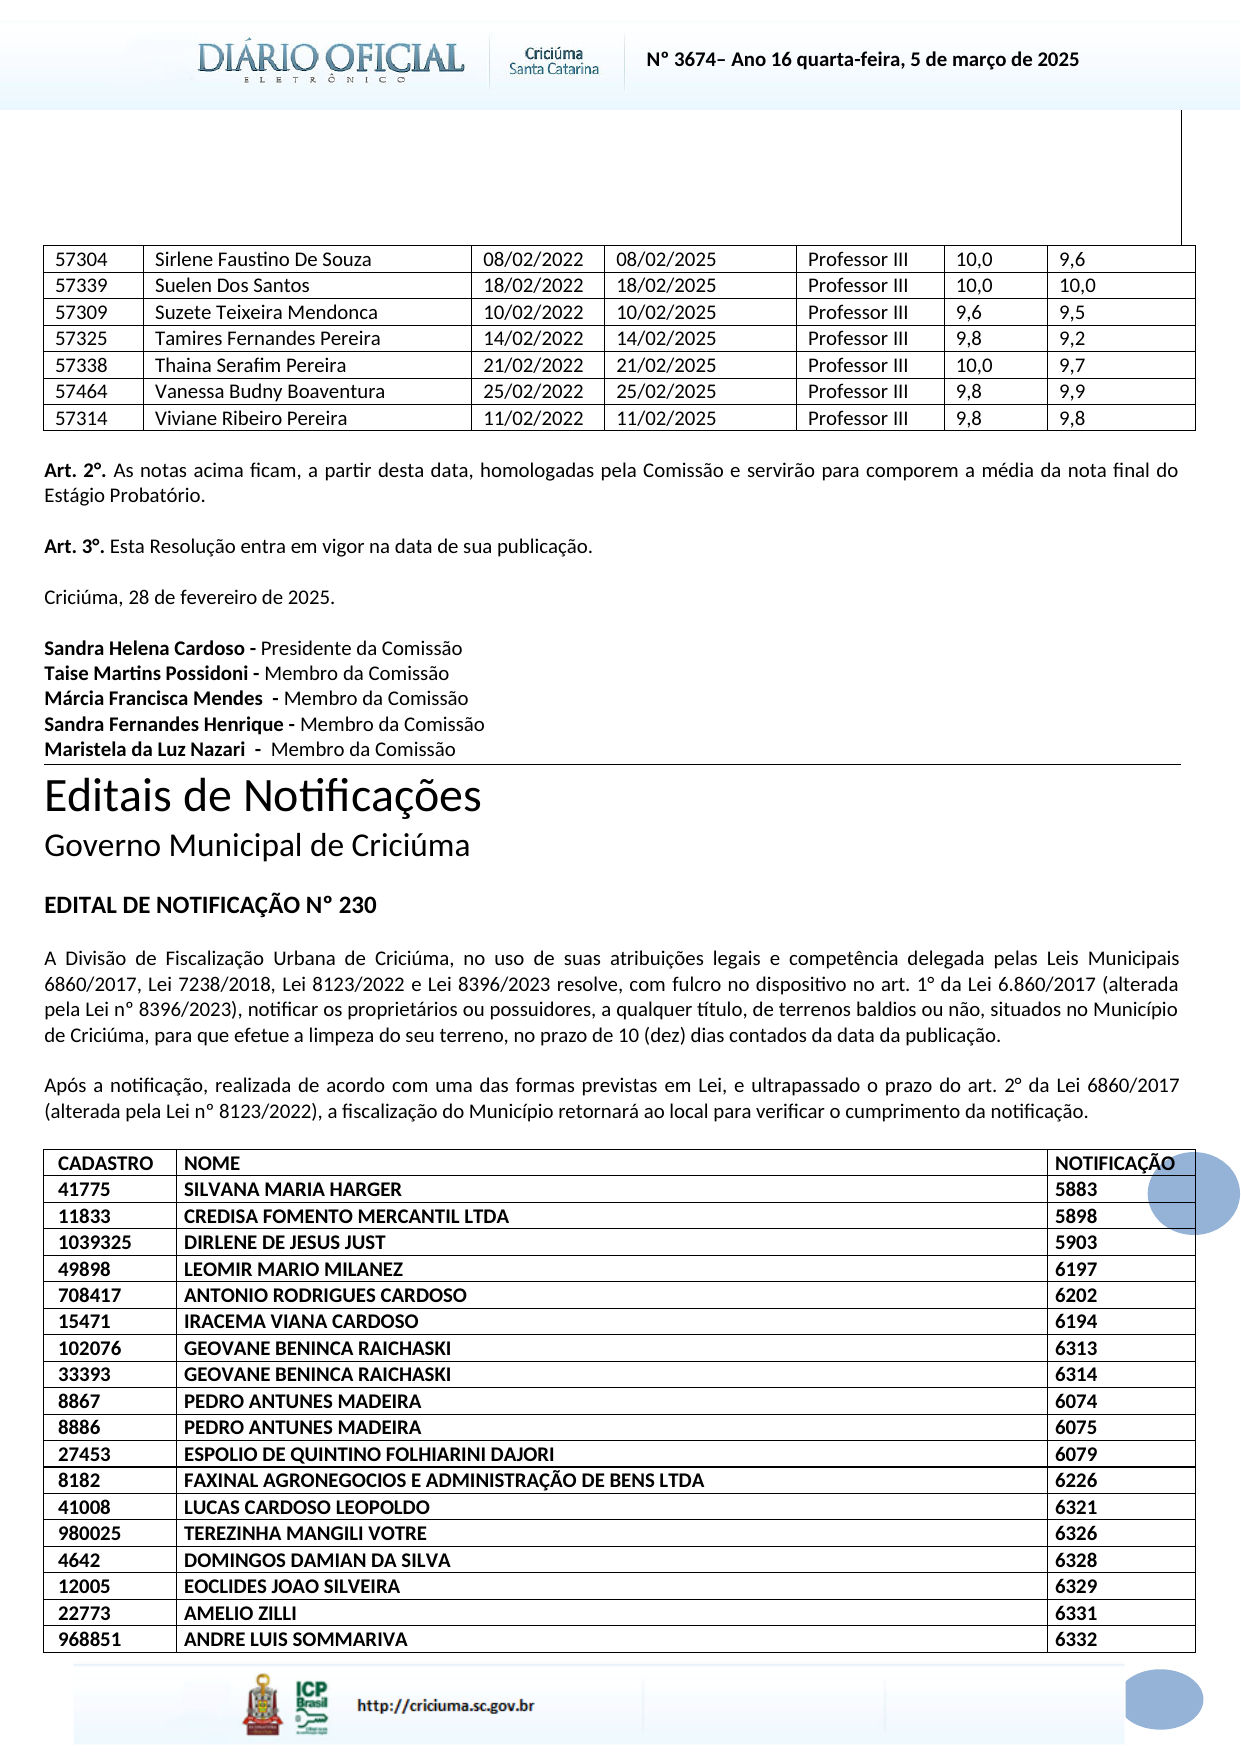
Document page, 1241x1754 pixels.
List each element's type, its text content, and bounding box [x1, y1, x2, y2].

table_cell 10/02/2025 [605, 299, 796, 324]
text Márcia Francisca Mendes - Membro da Comissão [44, 686, 1181, 711]
table_cell 8886 [44, 1415, 176, 1440]
table_cell 5903 [1048, 1229, 1195, 1255]
table_cell 08/02/2025 [605, 246, 796, 272]
text Art. 3°. Esta Resolução entra em vigor na data de sua publicação. [44, 533, 1181, 558]
table_header NOME [177, 1150, 1047, 1175]
table_cell 10,0 [945, 352, 1047, 377]
text Sandra Fernandes Henrique - Membro da Comissão [44, 711, 1181, 736]
table_cell 18/02/2025 [605, 273, 796, 298]
table_cell 102076 [44, 1335, 176, 1361]
table_cell Sirlene Faustino De Souza [144, 246, 471, 272]
text Criciúma, 28 de fevereiro de 2025. [44, 584, 1181, 609]
table_cell 10,0 [945, 273, 1047, 298]
table_cell 5883 [1048, 1176, 1151, 1202]
table_cell 21/02/2025 [605, 352, 796, 377]
table_cell 6314 [1048, 1362, 1195, 1387]
table_cell 9,5 [1048, 299, 1195, 324]
table_cell Tamires Fernandes Pereira [144, 326, 471, 351]
table_cell 10/02/2022 [472, 299, 604, 324]
table_cell PEDRO ANTUNES MADEIRA [177, 1388, 1047, 1413]
table_cell 6328 [1048, 1547, 1195, 1572]
table_cell 57464 [44, 379, 143, 404]
table_cell 6202 [1048, 1282, 1195, 1308]
table_cell EOCLIDES JOAO SILVEIRA [177, 1573, 1047, 1599]
table_cell 708417 [44, 1282, 176, 1308]
table_cell 6079 [1048, 1441, 1195, 1466]
table_cell AMELIO ZILLI [177, 1600, 1047, 1625]
table_cell 57314 [44, 405, 143, 430]
text Art. 2°. As notas acima ficam, a partir desta data, homologadas pela Comissão e servirão para comporem a média da nota final do Estágio Probatório. [44, 457, 1181, 508]
table_cell 41775 [44, 1176, 176, 1202]
table_cell 27453 [44, 1441, 176, 1466]
table_cell 25/02/2025 [605, 379, 796, 404]
table_cell LEOMIR MARIO MILANEZ [177, 1256, 1047, 1281]
table_cell SILVANA MARIA HARGER [177, 1176, 1047, 1202]
text Maristela da Luz Nazari - Membro da Comissão [44, 736, 1181, 764]
table_cell 10,0 [1048, 273, 1195, 298]
table_cell ESPOLIO DE QUINTINO FOLHIARINI DAJORI [177, 1441, 1047, 1466]
table_cell 57309 [44, 299, 143, 324]
table_cell 14/02/2022 [472, 326, 604, 351]
table_cell 9,9 [1048, 379, 1195, 404]
table_header NOTIFICAÇÃO [1048, 1150, 1195, 1175]
table_cell 6326 [1048, 1520, 1195, 1546]
table_cell 6075 [1048, 1415, 1195, 1440]
table_cell ANTONIO RODRIGUES CARDOSO [177, 1282, 1047, 1308]
text A Divisão de Fiscalização Urbana de Criciúma, no uso de suas atribuições legais e competência delegada pelas Leis Municipais 6860/2017, Lei 7238/2018, Lei 8123/2022 e Lei 8396/2023 resolve, com fulcro no dispositivo no art. 1° da Lei 6.860/2017 (alterada pela Lei nº 8396/2023), notificar os proprietários ou possuidores, a qualquer título, de terrenos baldios ou não, situados no Município de Criciúma, para que efetue a limpeza do seu terreno, no prazo de 10 (dez) dias contados da data da publicação. [44, 946, 1181, 1047]
table_cell 5898 [1048, 1203, 1166, 1228]
text EDITAL DE NOTIFICAÇÃO Nº 230 [44, 890, 1181, 920]
table_cell 12005 [44, 1573, 176, 1599]
table_cell 11833 [44, 1203, 176, 1228]
table_cell FAXINAL AGRONEGOCIOS E ADMINISTRAÇÃO DE BENS LTDA [177, 1468, 1047, 1493]
table_cell 968851 [44, 1626, 176, 1652]
table_cell 9,8 [1048, 405, 1195, 430]
table_header CADASTRO [44, 1150, 176, 1175]
table_cell 9,8 [945, 379, 1047, 404]
table_cell 15471 [44, 1309, 176, 1334]
table_cell 6226 [1048, 1468, 1195, 1493]
table_cell 10,0 [945, 246, 1047, 272]
table_cell ANDRE LUIS SOMMARIVA [177, 1626, 1047, 1652]
table_cell 21/02/2022 [472, 352, 604, 377]
table_cell Professor III [797, 273, 944, 298]
table_cell 57304 [44, 246, 143, 272]
table_cell 6331 [1048, 1600, 1195, 1625]
text Editais de Notificações [44, 765, 1181, 823]
table_cell 6332 [1048, 1626, 1195, 1652]
table_cell 9,7 [1048, 352, 1195, 377]
table_cell 14/02/2025 [605, 326, 796, 351]
table_cell PEDRO ANTUNES MADEIRA [177, 1415, 1047, 1440]
table_cell Viviane Ribeiro Pereira [144, 405, 471, 430]
table_cell DIRLENE DE JESUS JUST [177, 1229, 1047, 1255]
table_cell 4642 [44, 1547, 176, 1572]
table_cell 6329 [1048, 1573, 1195, 1599]
table_cell GEOVANE BENINCA RAICHASKI [177, 1362, 1047, 1387]
table_cell 22773 [44, 1600, 176, 1625]
table_cell 1039325 [44, 1229, 176, 1255]
table_cell Professor III [797, 246, 944, 272]
table_cell Thaina Serafim Pereira [144, 352, 471, 377]
table_cell 33393 [44, 1362, 176, 1387]
text Taise Martins Possidoni - Membro da Comissão [44, 660, 1181, 686]
table_cell Professor III [797, 352, 944, 377]
table_cell Suzete Teixeira Mendonca [144, 299, 471, 324]
table_cell 57338 [44, 352, 143, 377]
table_cell 980025 [44, 1520, 176, 1546]
table_cell 08/02/2022 [472, 246, 604, 272]
table_cell 49898 [44, 1256, 176, 1281]
table_cell Professor III [797, 405, 944, 430]
text Governo Municipal de Criciúma [44, 823, 1181, 864]
table_cell 6074 [1048, 1388, 1195, 1413]
table_cell 11/02/2022 [472, 405, 604, 430]
table_cell 25/02/2022 [472, 379, 604, 404]
table_cell 9,8 [945, 326, 1047, 351]
table_cell 6194 [1048, 1309, 1195, 1334]
table_cell 9,6 [945, 299, 1047, 324]
table_cell 9,8 [945, 405, 1047, 430]
table_cell Professor III [797, 326, 944, 351]
table_cell Vanessa Budny Boaventura [144, 379, 471, 404]
table_cell TEREZINHA MANGILI VOTRE [177, 1520, 1047, 1546]
table_cell 57339 [44, 273, 143, 298]
table_cell 57325 [44, 326, 143, 351]
table_cell Professor III [797, 379, 944, 404]
table_cell 8182 [44, 1468, 176, 1493]
table_cell IRACEMA VIANA CARDOSO [177, 1309, 1047, 1334]
table_cell 41008 [44, 1494, 176, 1519]
table_cell Professor III [797, 299, 944, 324]
table_cell Suelen Dos Santos [144, 273, 471, 298]
table_cell CREDISA FOMENTO MERCANTIL LTDA [177, 1203, 1047, 1228]
table_cell 11/02/2025 [605, 405, 796, 430]
table_cell 9,6 [1048, 246, 1195, 272]
table_cell LUCAS CARDOSO LEOPOLDO [177, 1494, 1047, 1519]
text Após a notificação, realizada de acordo com uma das formas previstas em Lei, e ultrapassado o prazo do art. 2° da Lei 6860/2017 (alterada pela Lei nº 8123/2022), a fiscalização do Município retornará ao local para verificar o cumprimento da notificação. [44, 1073, 1181, 1123]
table_cell 18/02/2022 [472, 273, 604, 298]
text Sandra Helena Cardoso - Presidente da Comissão [44, 635, 1181, 660]
table_cell 6321 [1048, 1494, 1195, 1519]
table_cell 8867 [44, 1388, 176, 1413]
table_cell DOMINGOS DAMIAN DA SILVA [177, 1547, 1047, 1572]
table_cell GEOVANE BENINCA RAICHASKI [177, 1335, 1047, 1361]
table_cell 6197 [1048, 1256, 1195, 1281]
table_cell 6313 [1048, 1335, 1195, 1361]
table_cell 9,2 [1048, 326, 1195, 351]
